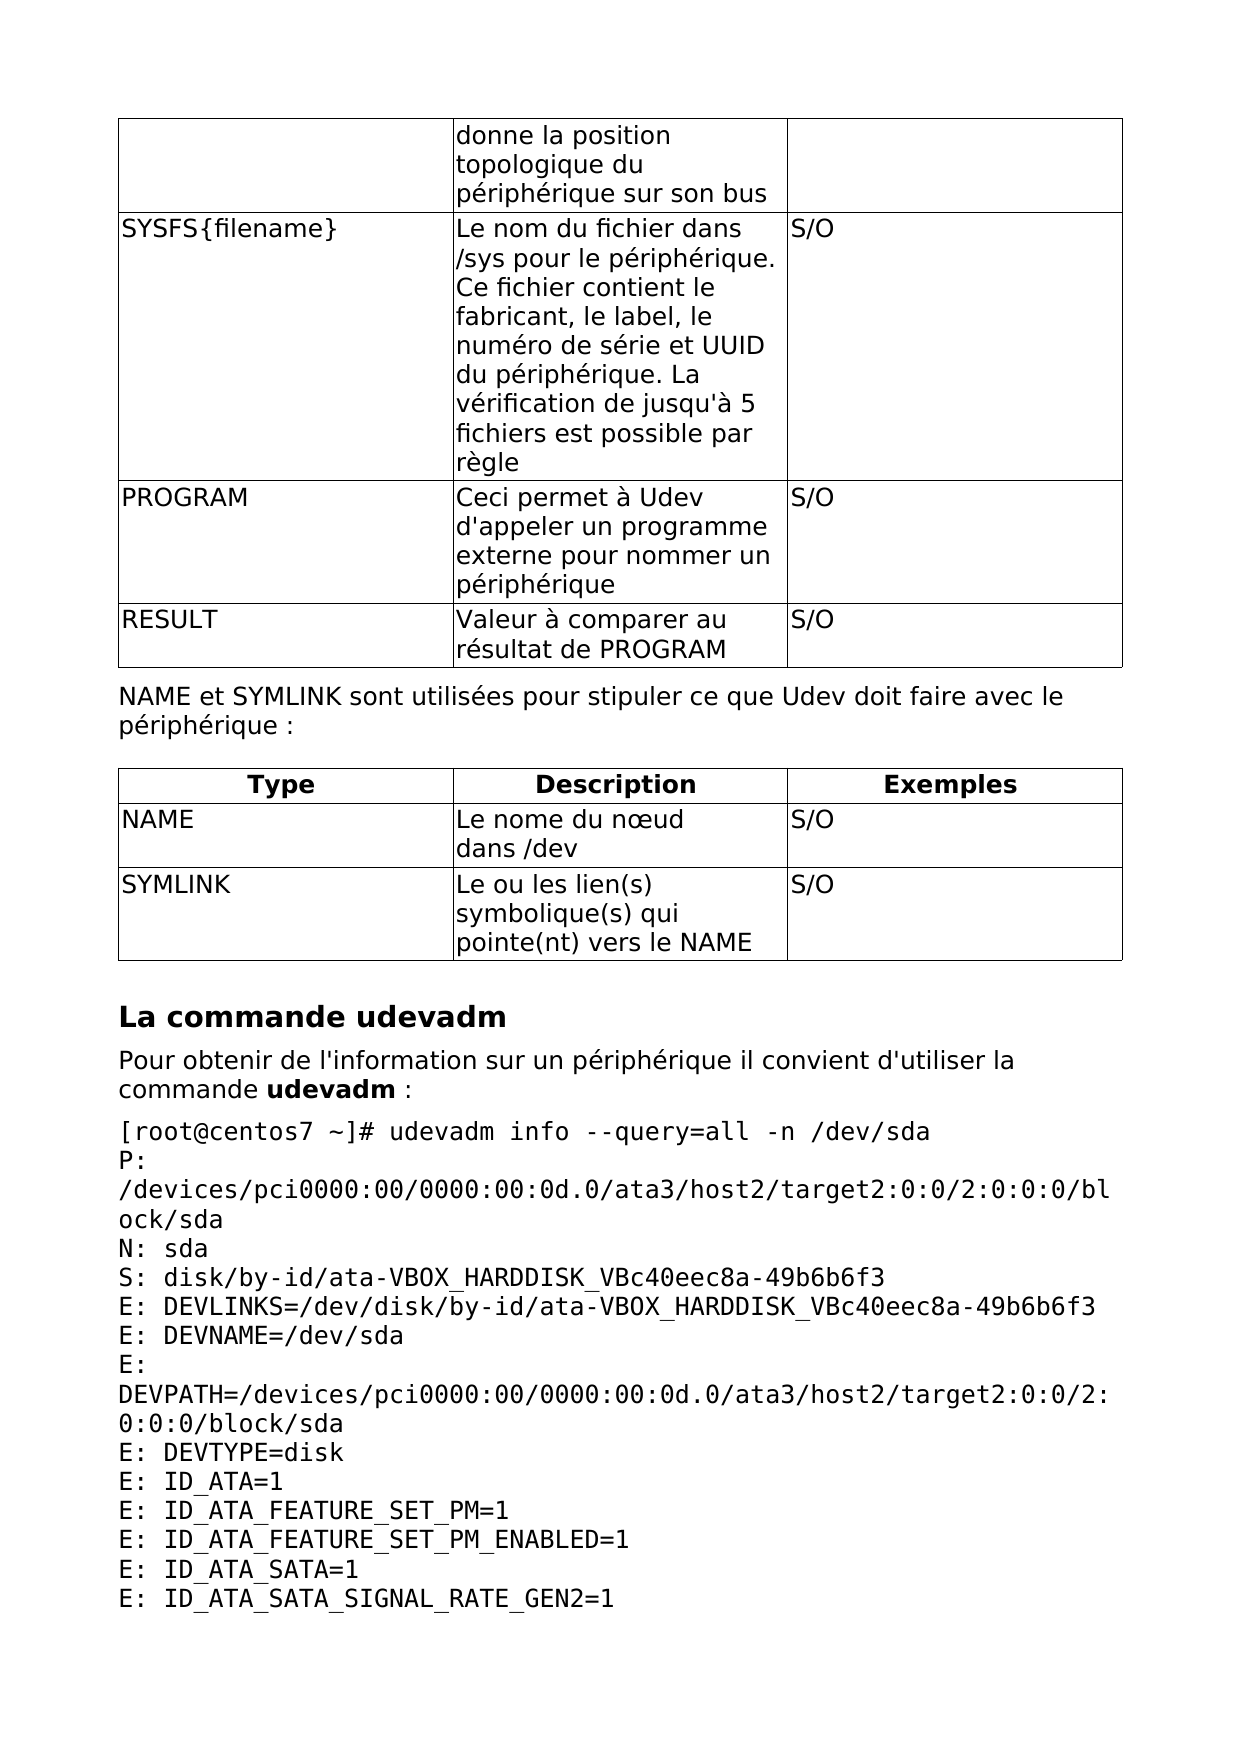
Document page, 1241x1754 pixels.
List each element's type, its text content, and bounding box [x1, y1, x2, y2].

table_cell SYSFS{filename} [119, 213, 453, 480]
text Pour obtenir de l'information sur un périphérique il convient d'utiliser la commande udevadm : [118, 1047, 1122, 1105]
text NAME et SYMLINK sont utilisées pour stipuler ce que Udev doit faire avec le périphérique : [118, 682, 1122, 740]
table_cell RESULT [119, 604, 453, 667]
table_cell S/O [788, 604, 1122, 667]
table_cell SYMLINK [119, 868, 453, 960]
table_cell donne la position topologique du périphérique sur son bus [454, 119, 787, 212]
table_cell PROGRAM [119, 481, 453, 603]
table_cell S/O [788, 481, 1122, 603]
table_header Type [119, 769, 453, 802]
table_cell Le ou les lien(s) symbolique(s) qui pointe(nt) vers le NAME [454, 868, 787, 960]
subtitle La commande udevadm [118, 1000, 1122, 1034]
table_header Description [454, 769, 787, 802]
table_cell Valeur à comparer au résultat de PROGRAM [454, 604, 787, 667]
table_cell Ceci permet à Udev d'appeler un programme externe pour nommer un périphérique [454, 481, 787, 603]
table_cell Le nom du fichier dans /sys pour le périphérique. Ce fichier contient le fabricant, le label, le numéro de série et UUID du périphérique. La vérification de jusqu'à 5 fichiers est possible par règle [454, 213, 787, 480]
table_cell S/O [788, 804, 1122, 867]
table_cell [788, 119, 1122, 212]
table_cell [119, 119, 453, 212]
text [root@centos7 ~]# udevadm info --query=all -n /dev/sda P: /devices/pci0000:00/0000:00:0d.0/ata3/host2/target2:0:0/2:0:0:0/block/sda N: sda S: disk/by-id/ata-VBOX_HARDDISK_VBc40eec8a-49b6b6f3 E: DEVLINKS=/dev/disk/by-id/ata-VBOX_HARDDISK_VBc40eec8a-49b6b6f3 E: DEVNAME=/dev/sda E: DEVPATH=/devices/pci0000:00/0000:00:0d.0/ata3/host2/target2:0:0/2:0:0:0/block/sda E: DEVTYPE=disk E: ID_ATA=1 E: ID_ATA_FEATURE_SET_PM=1 E: ID_ATA_FEATURE_SET_PM_ENABLED=1 E: ID_ATA_SATA=1 E: ID_ATA_SATA_SIGNAL_RATE_GEN2=1 [118, 1117, 1122, 1613]
table_header Exemples [788, 769, 1122, 802]
table_cell S/O [788, 213, 1122, 480]
table_cell NAME [119, 804, 453, 867]
table_cell Le nome du nœud dans /dev [454, 804, 787, 867]
table_cell S/O [788, 868, 1122, 960]
